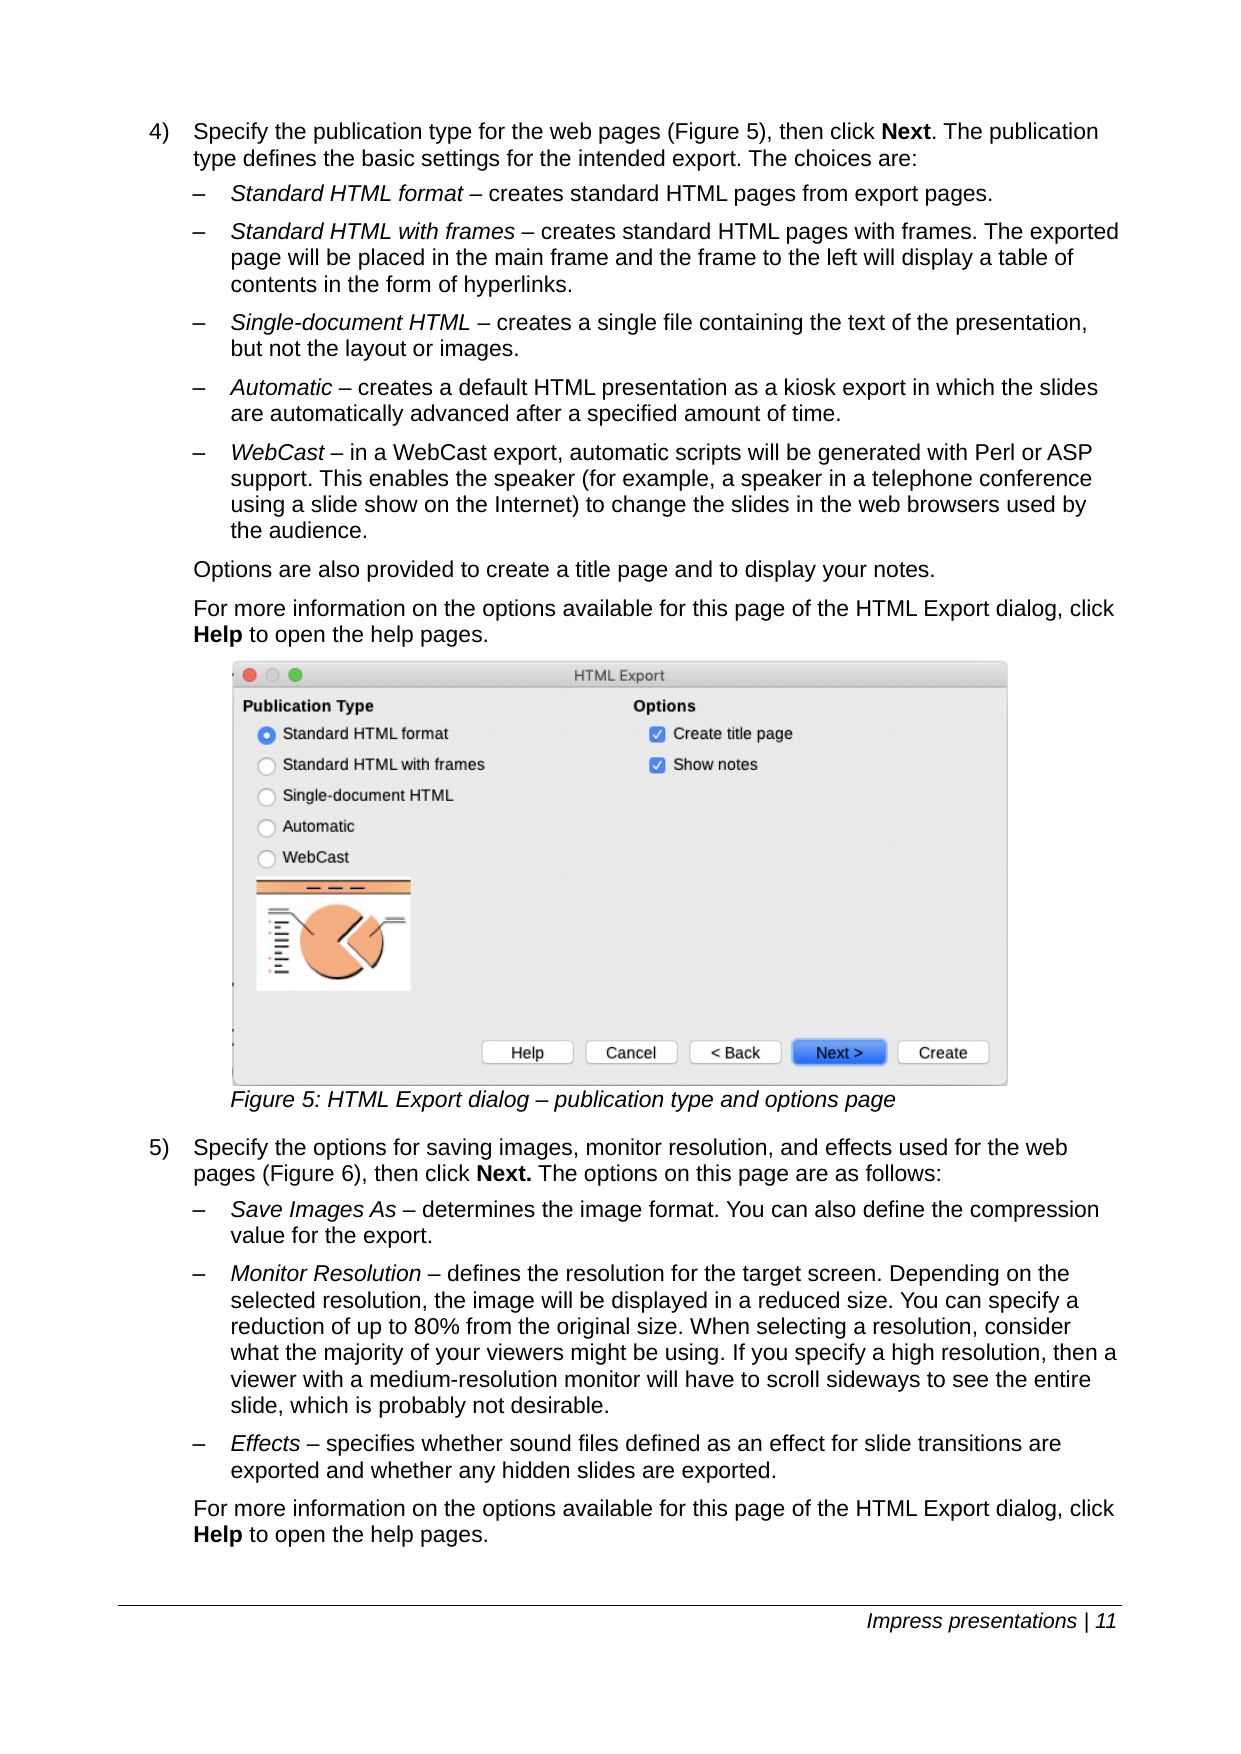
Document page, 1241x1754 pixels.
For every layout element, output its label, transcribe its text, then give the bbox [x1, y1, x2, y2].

list Specify the options for saving images, monitor resolution, and effects used for the web pages (Figure 6), then click Next. The options on this page are as follows: [169, 1134, 1122, 1187]
text For more information on the options available for this page of the HTML Export dialog, click Help to open the help pages. [193, 595, 1122, 647]
list Single-document HTML – creates a single file containing the text of the presentation, but not the layout or images. [192, 309, 1122, 362]
text For more information on the options available for this page of the HTML Export dialog, click Help to open the help pages. [193, 1495, 1122, 1548]
list Standard HTML format – creates standard HTML pages from export pages. [192, 180, 1122, 206]
list Monitor Resolution – defines the resolution for the target screen. Depending on the selected resolution, the image will be displayed in a reduced size. You can specify a reduction of up to 80% from the original size. When selecting a resolution, consider what the majority of your viewers might be using. If you specify a high resolution, then a viewer with a medium-resolution monitor will have to scroll sideways to see the entire slide, which is probably not desirable. [192, 1260, 1122, 1418]
list Save Images As – determines the image format. You can also define the compression value for the export. [192, 1196, 1122, 1248]
text Options are also provided to create a title page and to display your notes. [193, 556, 1122, 582]
picture [232, 660, 1008, 1086]
list Effects – specifies whether sound files defined as an effect for slide transitions are exported and whether any hidden slides are exported. [192, 1430, 1122, 1483]
list WebCast – in a WebCast export, automatic scripts will be generated with Perl or ASP support. This enables the speaker (for example, a speaker in a telephone conference using a slide show on the Internet) to change the slides in the web browsers used by the audience. [192, 438, 1122, 544]
text Figure 5: HTML Export dialog – publication type and options page [230, 660, 1010, 1112]
list Automatic – creates a default HTML presentation as a kiosk export in which the slides are automatically advanced after a specified amount of time. [192, 374, 1122, 426]
list Specify the publication type for the web pages (Figure 5), then click Next. The publication type defines the basic settings for the intended export. The choices are: [169, 118, 1122, 171]
list Standard HTML with frames – creates standard HTML pages with frames. The exported page will be placed in the main frame and the frame to the left will display a table of contents in the form of hyperlinks. [192, 218, 1122, 297]
